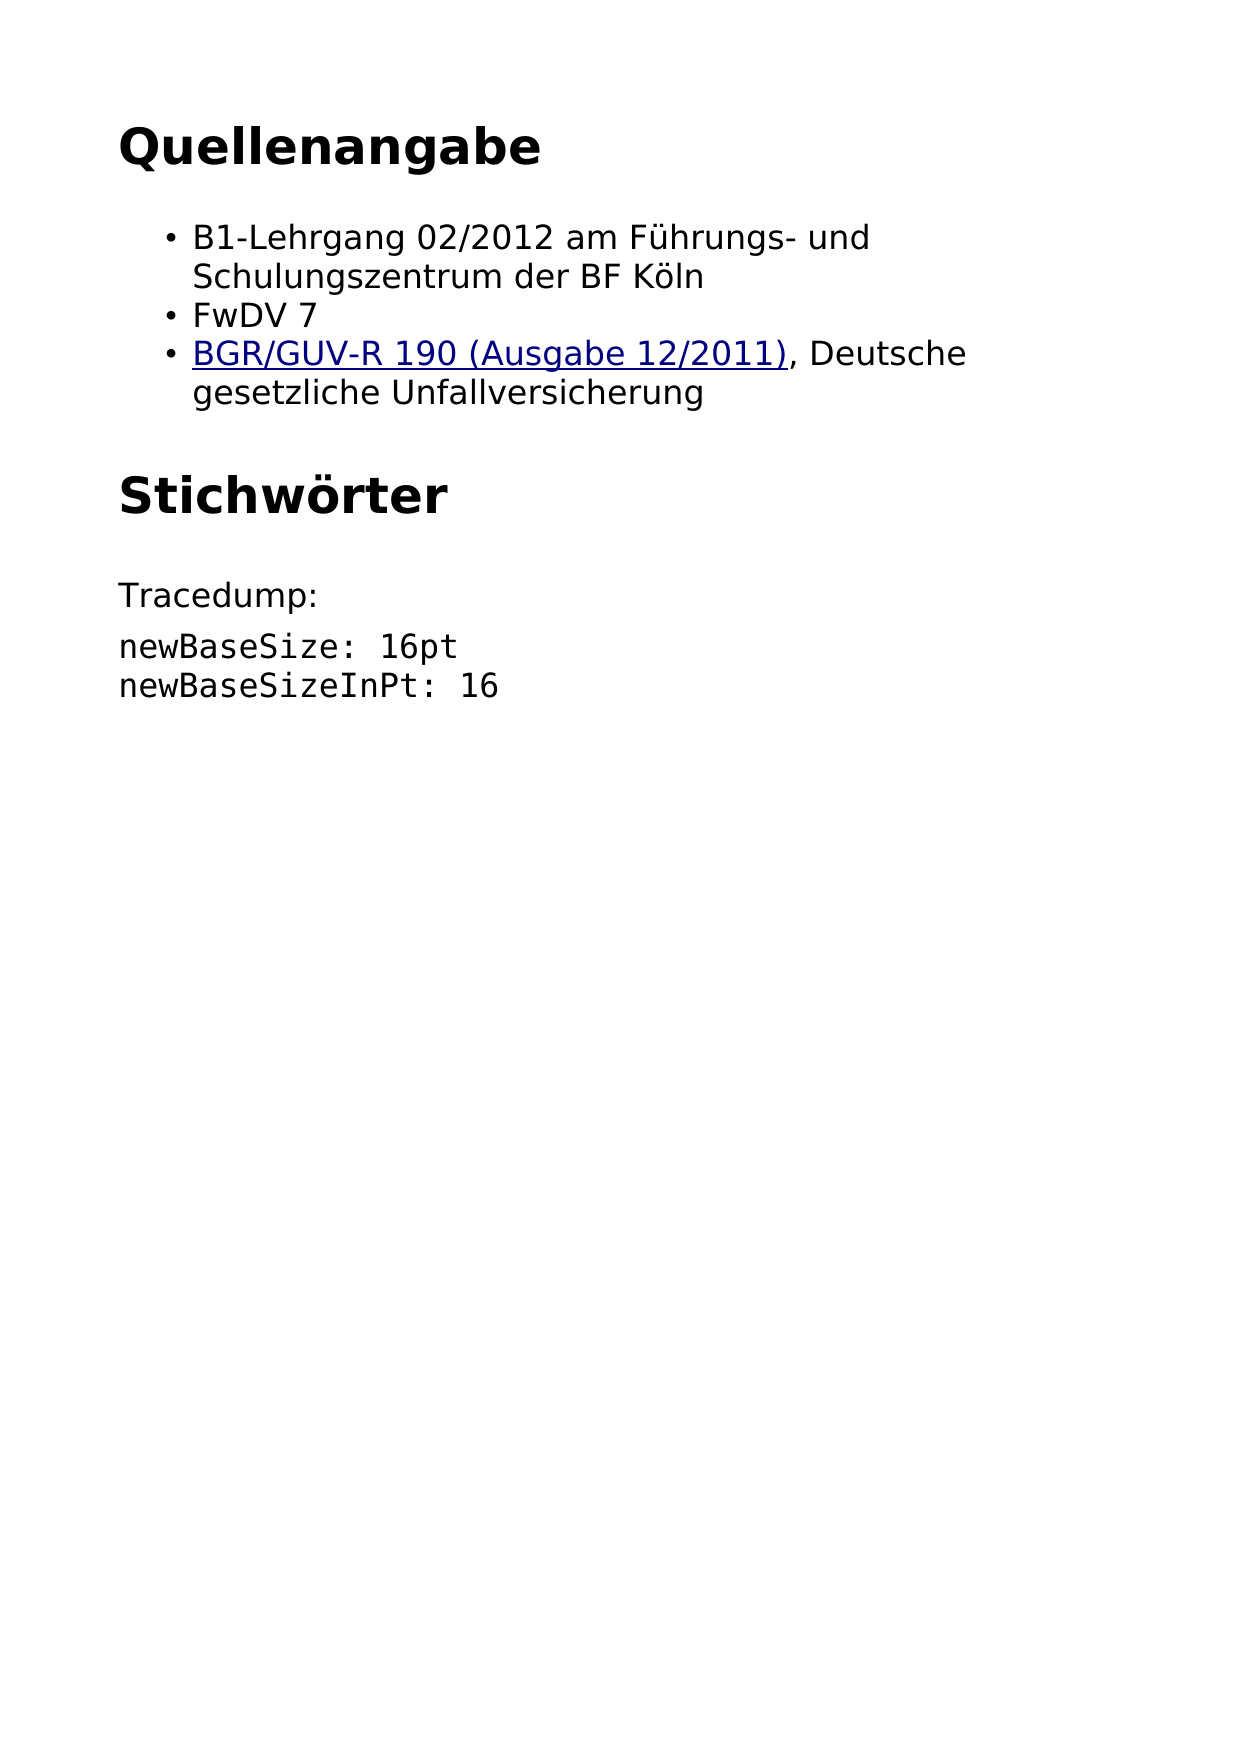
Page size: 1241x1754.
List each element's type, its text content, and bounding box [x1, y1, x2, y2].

text Tracedump: [118, 538, 1122, 616]
subtitle Quellenangabe [118, 118, 1122, 176]
list BGR/GUV-R 190 (Ausgabe 12/2011), Deutsche gesetzliche Unfallversicherung [177, 335, 1122, 413]
subtitle Stichwörter [118, 467, 1122, 525]
list FwDV 7 [177, 296, 1122, 335]
list B1-Lehrgang 02/2012 am Führungs- und Schulungszentrum der BF Köln [177, 218, 1122, 296]
text newBaseSize: 16pt newBaseSizeInPt: 16 [118, 628, 1122, 706]
